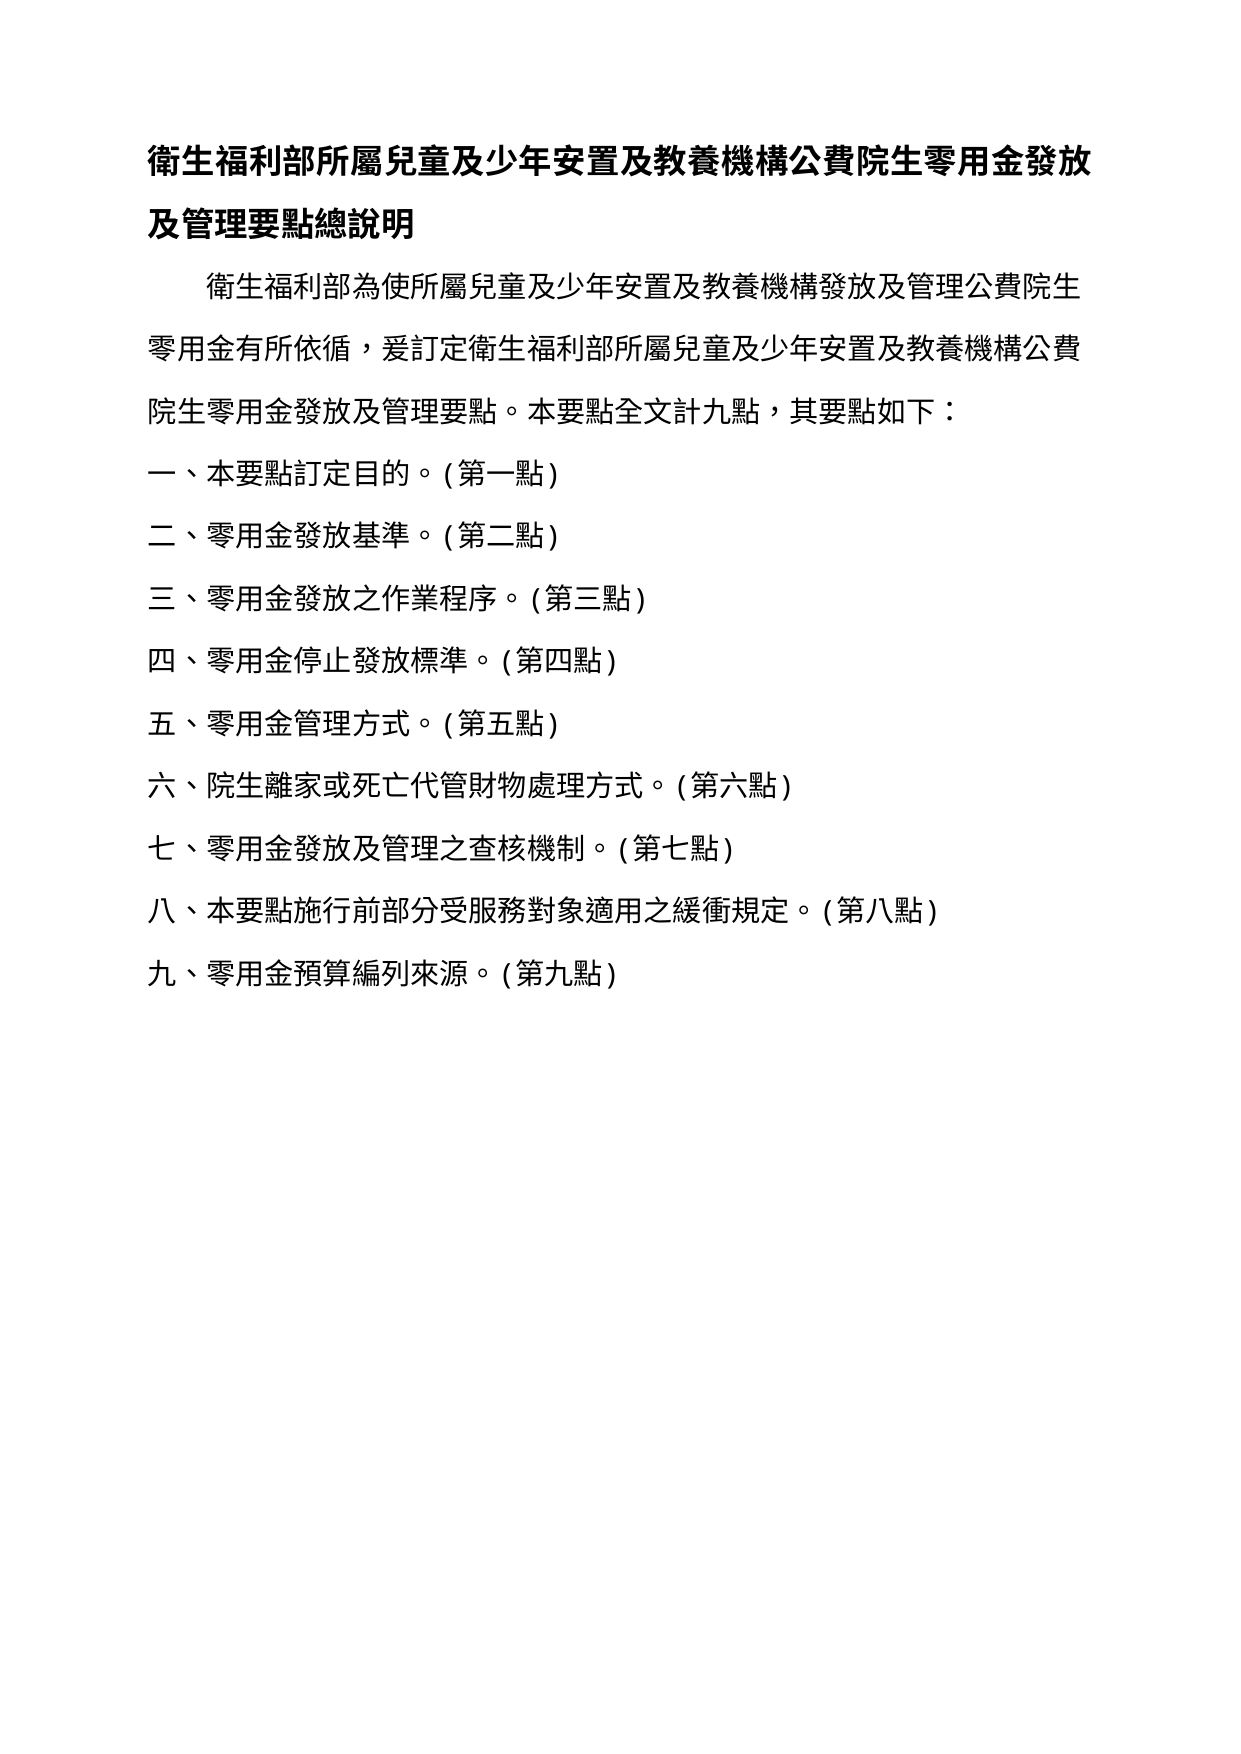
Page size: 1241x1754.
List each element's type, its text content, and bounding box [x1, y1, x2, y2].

text 六、院生離家或死亡代管財物處理方式。(第六點) [148, 743, 1092, 805]
text 五、零用金管理方式。(第五點) [148, 680, 1092, 743]
text 衛生福利部為使所屬兒童及少年安置及教養機構發放及管理公費院生零用金有所依循，爰訂定衛生福利部所屬兒童及少年安置及教養機構公費院生零用金發放及管理要點。本要點全文計九點，其要點如下： [148, 243, 1092, 430]
text 二、零用金發放基準。(第二點) [148, 493, 1092, 555]
text 三、零用金發放之作業程序。(第三點) [148, 555, 1092, 618]
text 九、零用金預算編列來源。(第九點) [148, 930, 1092, 993]
text 八、本要點施行前部分受服務對象適用之緩衝規定。(第八點) [148, 868, 1092, 930]
text 一、本要點訂定目的。(第一點) [148, 430, 1092, 493]
text 衛生福利部所屬兒童及少年安置及教養機構公費院生零用金發放及管理要點總說明 [148, 118, 1092, 243]
text 四、零用金停止發放標準。(第四點) [148, 618, 1092, 680]
text 七、零用金發放及管理之查核機制。(第七點) [148, 805, 1092, 868]
